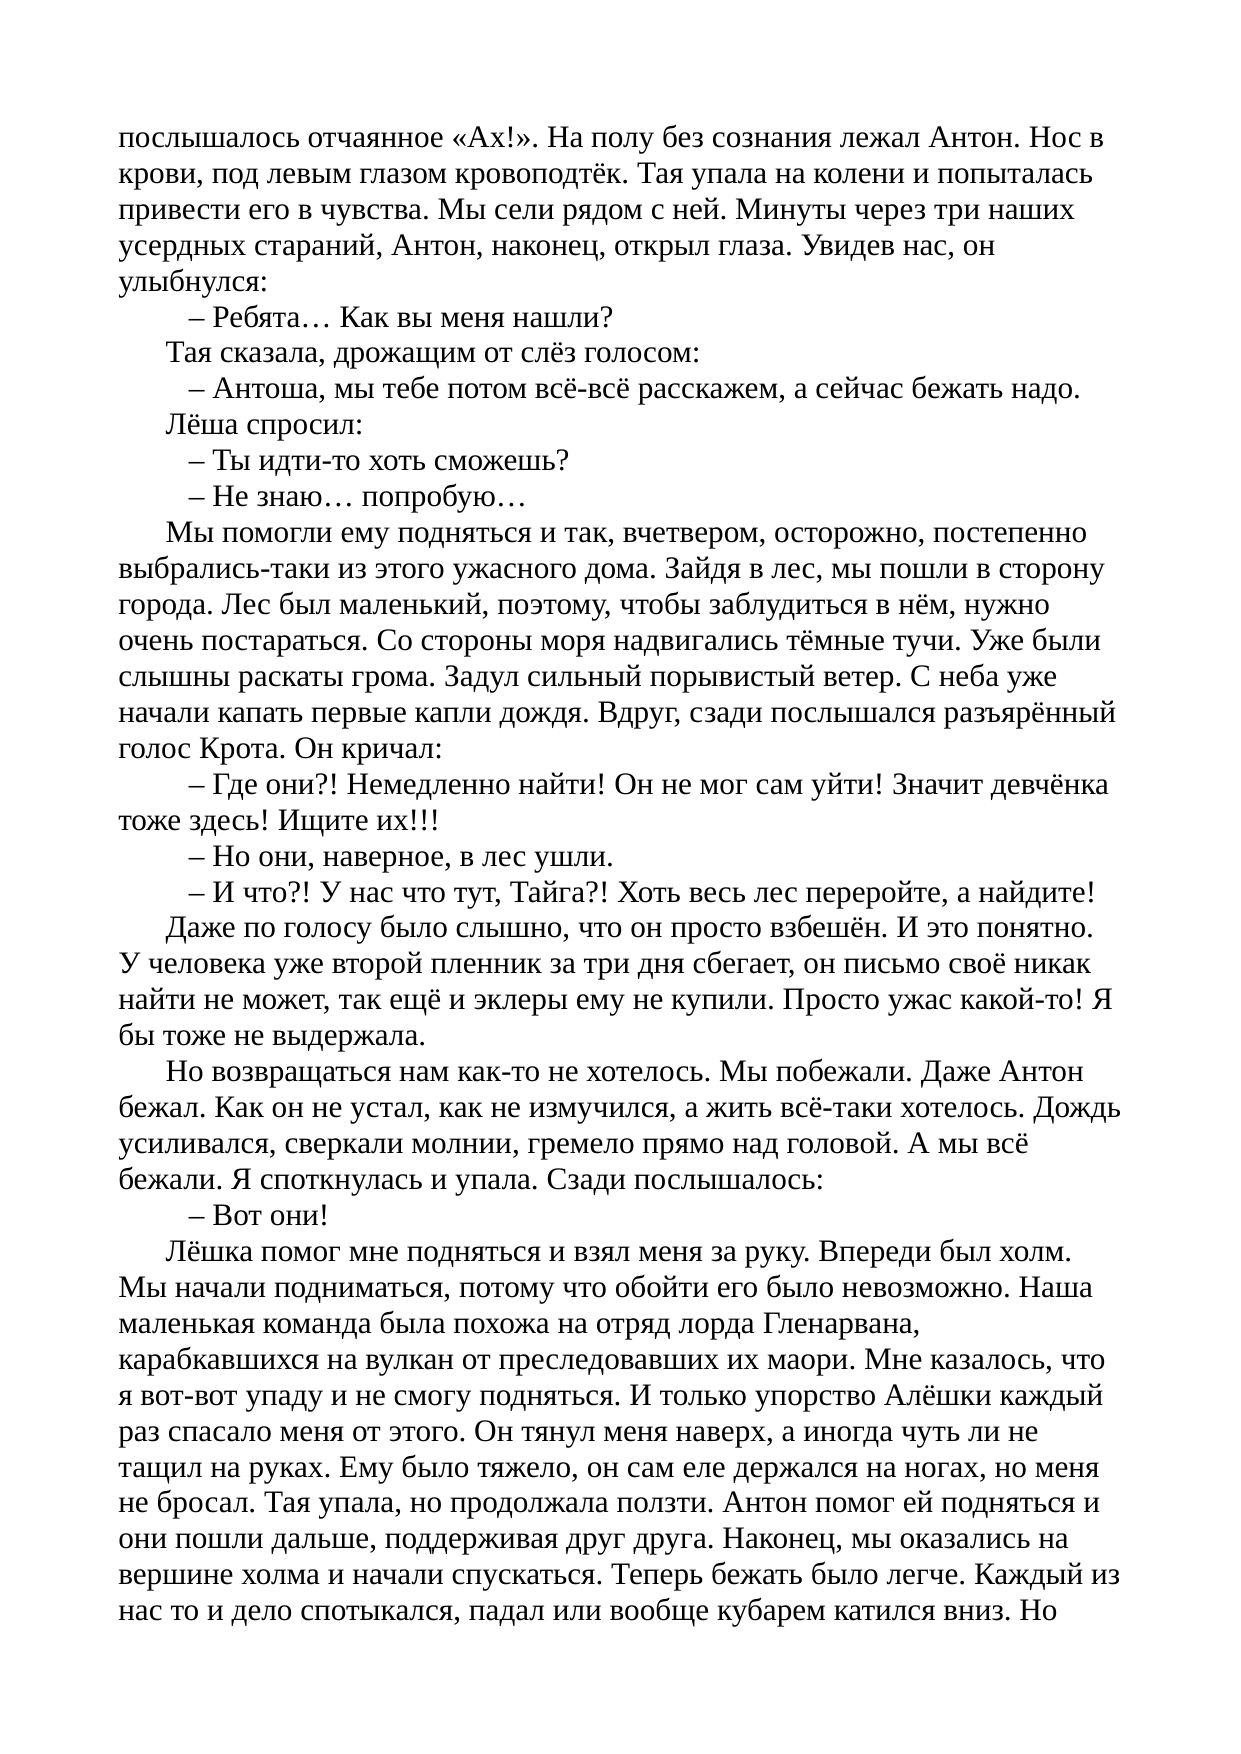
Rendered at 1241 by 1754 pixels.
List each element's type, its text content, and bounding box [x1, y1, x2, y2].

text – Вот они! [118, 1196, 1122, 1232]
text – Не знаю… попробую… [118, 477, 1122, 513]
text – Антоша, мы тебе потом всё-всё расскажем, а сейчас бежать надо. [118, 370, 1122, 406]
text – Где они?! Немедленно найти! Он не мог сам уйти! Значит девчёнка тоже здесь! Ищите их!!! [118, 765, 1122, 837]
text – Ты идти-то хоть сможешь? [118, 442, 1122, 477]
text Лёша спросил: [118, 406, 1122, 442]
text Лёшка помог мне подняться и взял меня за руку. Впереди был холм. Мы начали подниматься, потому что обойти его было невозможно. Наша маленькая команда была похожа на отряд лорда Гленарвана, карабкавшихся на вулкан от преследовавших их маори. Мне казалось, что я вот-вот упаду и не смогу подняться. И только упорство Алёшки каждый раз спасало меня от этого. Он тянул меня наверх, а иногда чуть ли не тащил на руках. Ему было тяжело, он сам еле держался на ногах, но меня не бросал. Тая упала, но продолжала ползти. Антон помог ей подняться и они пошли дальше, поддерживая друг друга. Наконец, мы оказались на вершине холма и начали спускаться. Теперь бежать было легче. Каждый из нас то и дело спотыкался, падал или вообще кубарем катился вниз. Но [118, 1232, 1122, 1627]
text послышалось отчаянное «Ах!». На полу без сознания лежал Антон. Нос в крови, под левым глазом кровоподтёк. Тая упала на колени и попыталась привести его в чувства. Мы сели рядом с ней. Минуты через три наших усердных стараний, Антон, наконец, открыл глаза. Увидев нас, он улыбнулся: [118, 118, 1122, 298]
text Мы помогли ему подняться и так, вчетвером, осторожно, постепенно выбрались-таки из этого ужасного дома. Зайдя в лес, мы пошли в сторону города. Лес был маленький, поэтому, чтобы заблудиться в нём, нужно очень постараться. Со стороны моря надвигались тёмные тучи. Уже были слышны раскаты грома. Задул сильный порывистый ветер. С неба уже начали капать первые капли дождя. Вдруг, сзади послышался разъярённый голос Крота. Он кричал: [118, 513, 1122, 765]
text – Но они, наверное, в лес ушли. [118, 837, 1122, 873]
text Даже по голосу было слышно, что он просто взбешён. И это понятно. У человека уже второй пленник за три дня сбегает, он письмо своё никак найти не может, так ещё и эклеры ему не купили. Просто ужас какой-то! Я бы тоже не выдержала. [118, 909, 1122, 1052]
text – Ребята… Как вы меня нашли? [118, 298, 1122, 334]
text – И что?! У нас что тут, Тайга?! Хоть весь лес переройте, а найдите! [118, 873, 1122, 909]
text Тая сказала, дрожащим от слёз голосом: [118, 334, 1122, 370]
text Но возвращаться нам как-то не хотелось. Мы побежали. Даже Антон бежал. Как он не устал, как не измучился, а жить всё-таки хотелось. Дождь усиливался, сверкали молнии, гремело прямо над головой. А мы всё бежали. Я споткнулась и упала. Сзади послышалось: [118, 1052, 1122, 1196]
